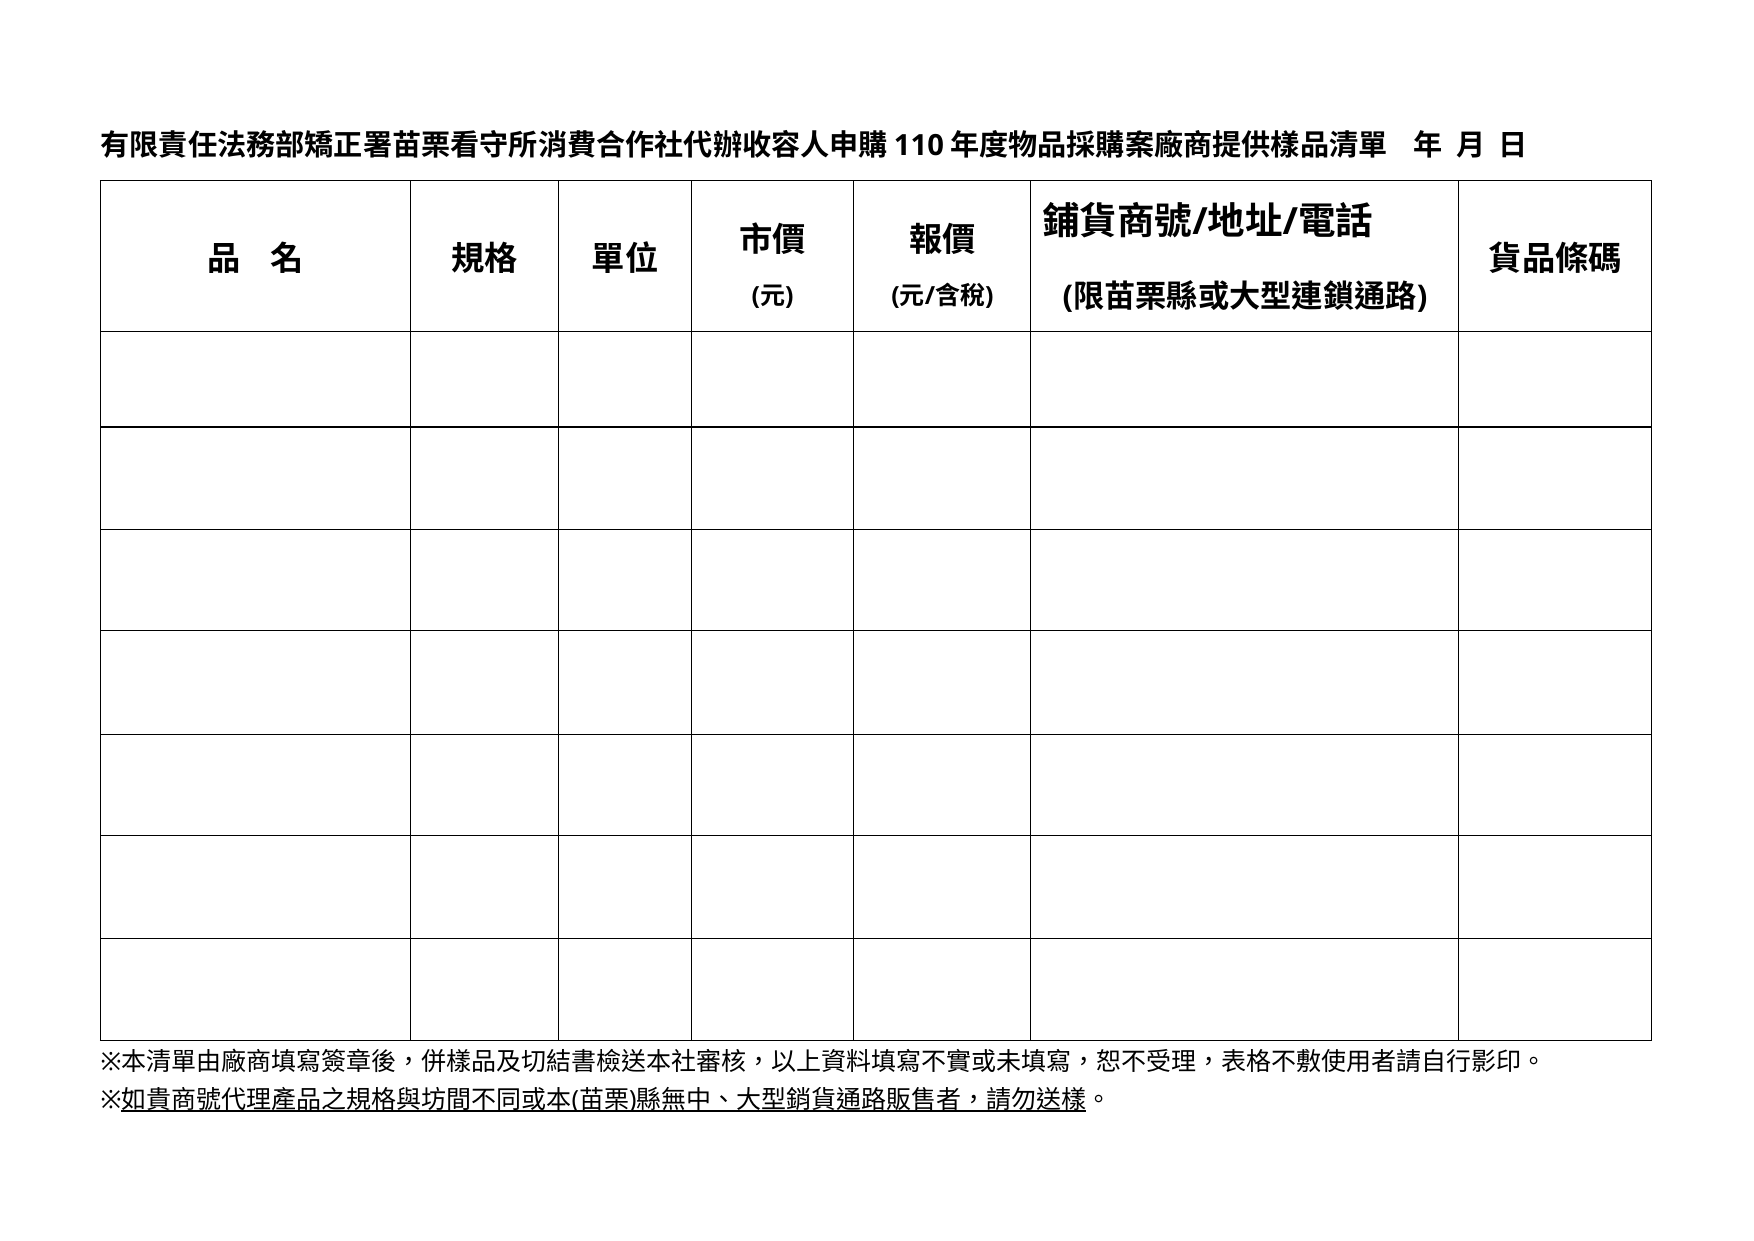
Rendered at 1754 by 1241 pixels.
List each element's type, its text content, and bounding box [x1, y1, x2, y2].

table_cell [411, 939, 558, 1040]
table_cell [559, 735, 691, 835]
table_cell [101, 631, 410, 734]
table_cell [1031, 530, 1458, 630]
table_cell [101, 735, 410, 835]
table_cell [854, 428, 1030, 529]
table_cell [1459, 939, 1651, 1040]
table_cell [854, 631, 1030, 734]
table_cell [559, 530, 691, 630]
table_cell [411, 836, 558, 938]
table_cell [692, 332, 853, 426]
table_header 單位 [559, 181, 691, 331]
table_cell [692, 735, 853, 835]
table_cell [559, 428, 691, 529]
table_cell [854, 735, 1030, 835]
table_cell [559, 939, 691, 1040]
table_cell [101, 332, 410, 426]
table_cell [692, 836, 853, 938]
table_cell [101, 428, 410, 529]
table_header 品 名 [101, 181, 410, 331]
table_header 鋪貨商號/地址/電話 (限苗栗縣或大型連鎖通路) [1031, 181, 1458, 331]
table_cell [101, 939, 410, 1040]
table_cell [101, 836, 410, 938]
table_cell [1459, 735, 1651, 835]
table_cell [411, 530, 558, 630]
table_cell [1459, 530, 1651, 630]
table_cell [411, 631, 558, 734]
table_cell [1031, 428, 1458, 529]
table_header 貨品條碼 [1459, 181, 1651, 331]
table_cell [692, 428, 853, 529]
table_cell [559, 631, 691, 734]
table_cell [411, 332, 558, 426]
text ※本清單由廠商填寫簽章後，併樣品及切結書檢送本社審核，以上資料填寫不實或未填寫，恕不受理，表格不敷使用者請自行影印。 [100, 1041, 1636, 1079]
table_cell [854, 332, 1030, 426]
table_cell [692, 530, 853, 630]
table_cell [411, 428, 558, 529]
table_cell [559, 332, 691, 426]
table_cell [692, 631, 853, 734]
table_cell [854, 530, 1030, 630]
table_cell [1459, 631, 1651, 734]
text 有限責任法務部矯正署苗栗看守所消費合作社代辦收容人申購110年度物品採購案廠商提供樣品清單 年 月 日 [100, 105, 1636, 180]
table_cell [559, 836, 691, 938]
table_cell [1459, 428, 1651, 529]
table_cell [1031, 735, 1458, 835]
table_cell [1459, 836, 1651, 938]
table_header 報價 (元/含稅) [854, 181, 1030, 331]
table_cell [692, 939, 853, 1040]
table_cell [1031, 631, 1458, 734]
table_cell [1031, 836, 1458, 938]
table_cell [854, 836, 1030, 938]
table_cell [1031, 332, 1458, 426]
table_cell [1031, 939, 1458, 1040]
table_header 規格 [411, 181, 558, 331]
table_cell [101, 530, 410, 630]
table_cell [854, 939, 1030, 1040]
table_header 市價 (元) [692, 181, 853, 331]
table_cell [1459, 332, 1651, 426]
table_cell [411, 735, 558, 835]
text ※如貴商號代理產品之規格與坊間不同或本(苗栗)縣無中、大型銷貨通路販售者，請勿送樣。 [100, 1079, 1636, 1116]
